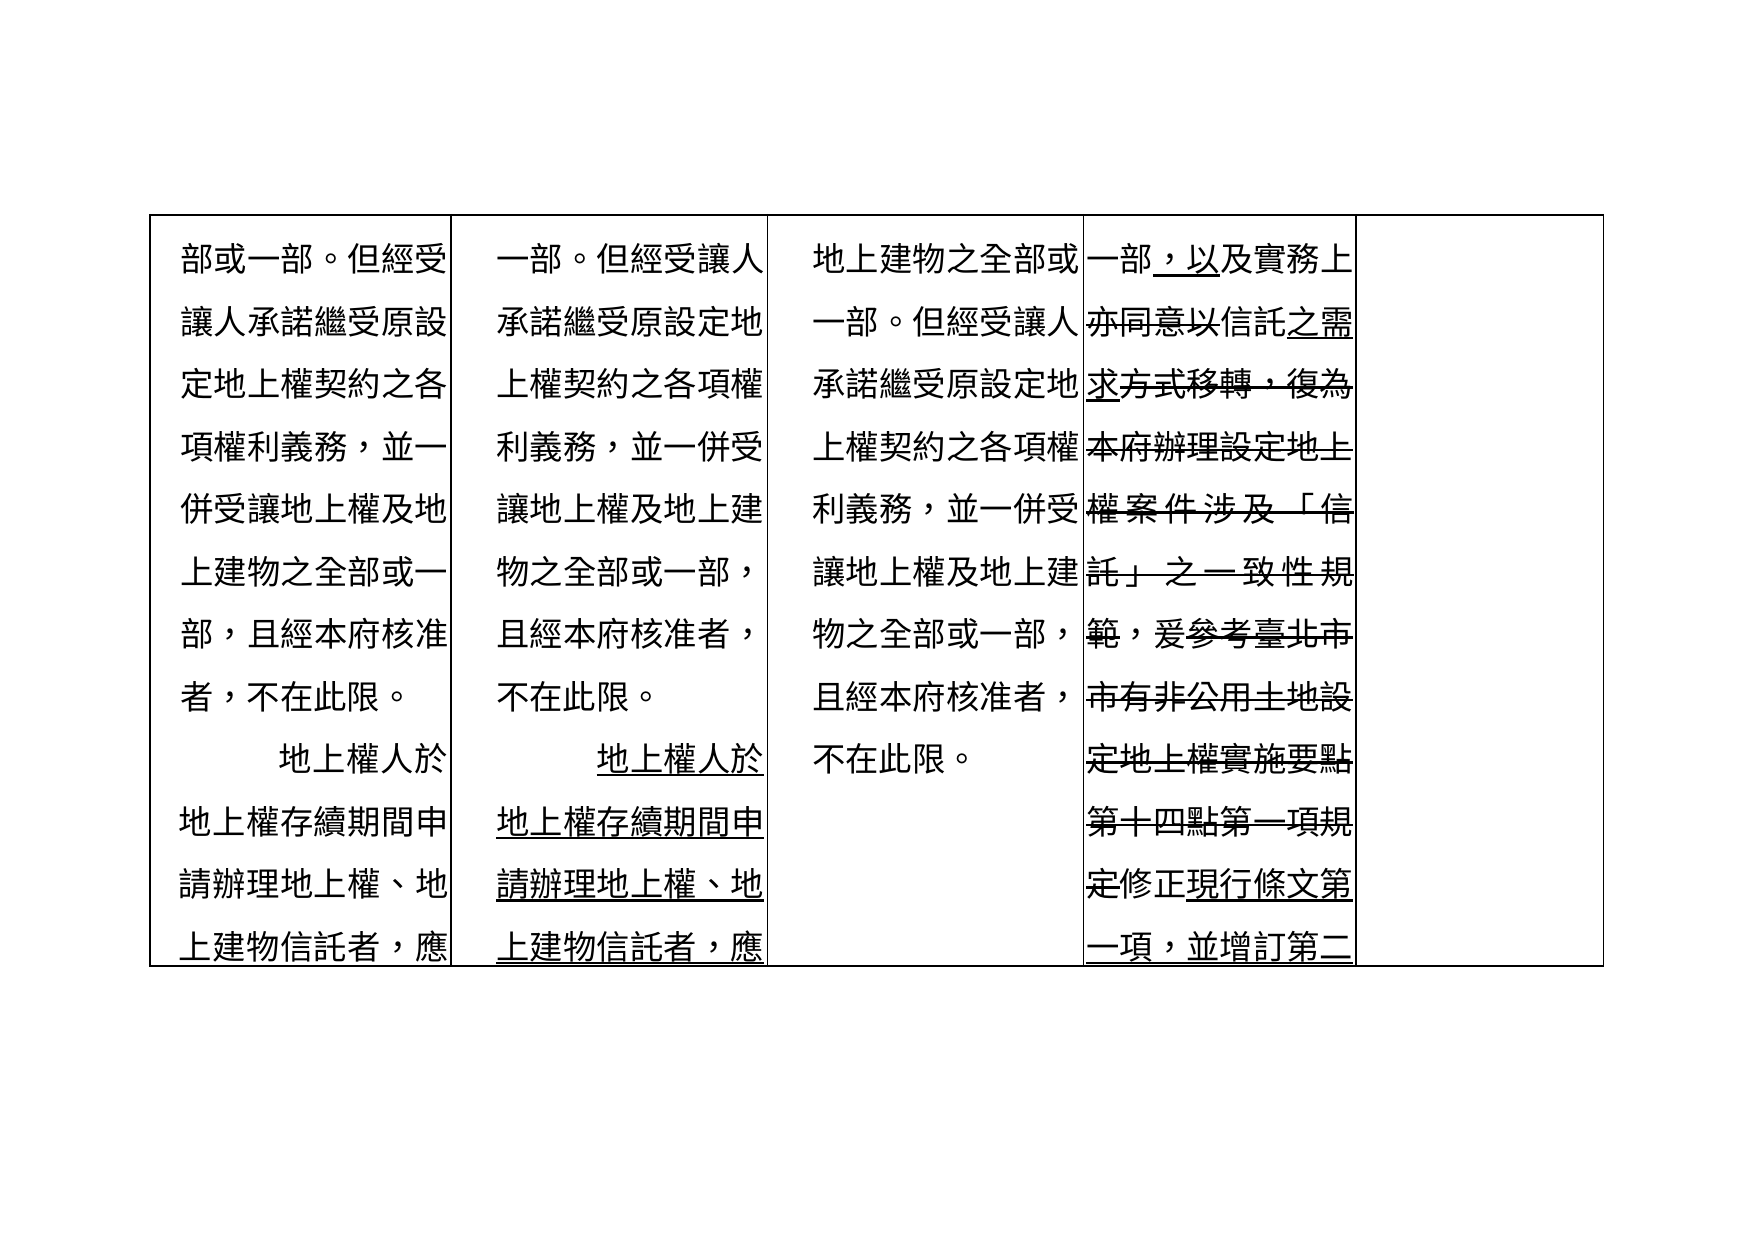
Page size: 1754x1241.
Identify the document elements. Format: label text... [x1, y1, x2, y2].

table_cell 一部。但經受讓人承諾繼受原設定地上權契約之各項權利義務，並一併受讓地上權及地上建物之全部或一部，且經本府核准者，不在此限。 地上權人於地上權存續期間申請辦理地上權、地上建物信託者，應 [452, 216, 767, 965]
table_cell 部或一部。但經受讓人承諾繼受原設定地上權契約之各項權利義務，並一併受讓地上權及地上建物之全部或一部，且經本府核准者，不在此限。 地上權人於地上權存續期間申請辦理地上權、地上建物信託者，應 [151, 216, 450, 965]
table_cell 一部，以及實務上亦同意以信託之需求方式移轉，復為本府辦理設定地上權案件涉及「信託」之一致性規範，爰參考臺北市市有非公用土地設定地上權實施要點第十四點第一項規定修正現行條文第一項，並增訂第二 [1084, 216, 1355, 965]
table_cell 地上建物之全部或一部。但經受讓人承諾繼受原設定地上權契約之各項權利義務，並一併受讓地上權及地上建物之全部或一部，且經本府核准者，不在此限。 [768, 216, 1083, 965]
table_cell [1357, 216, 1603, 965]
